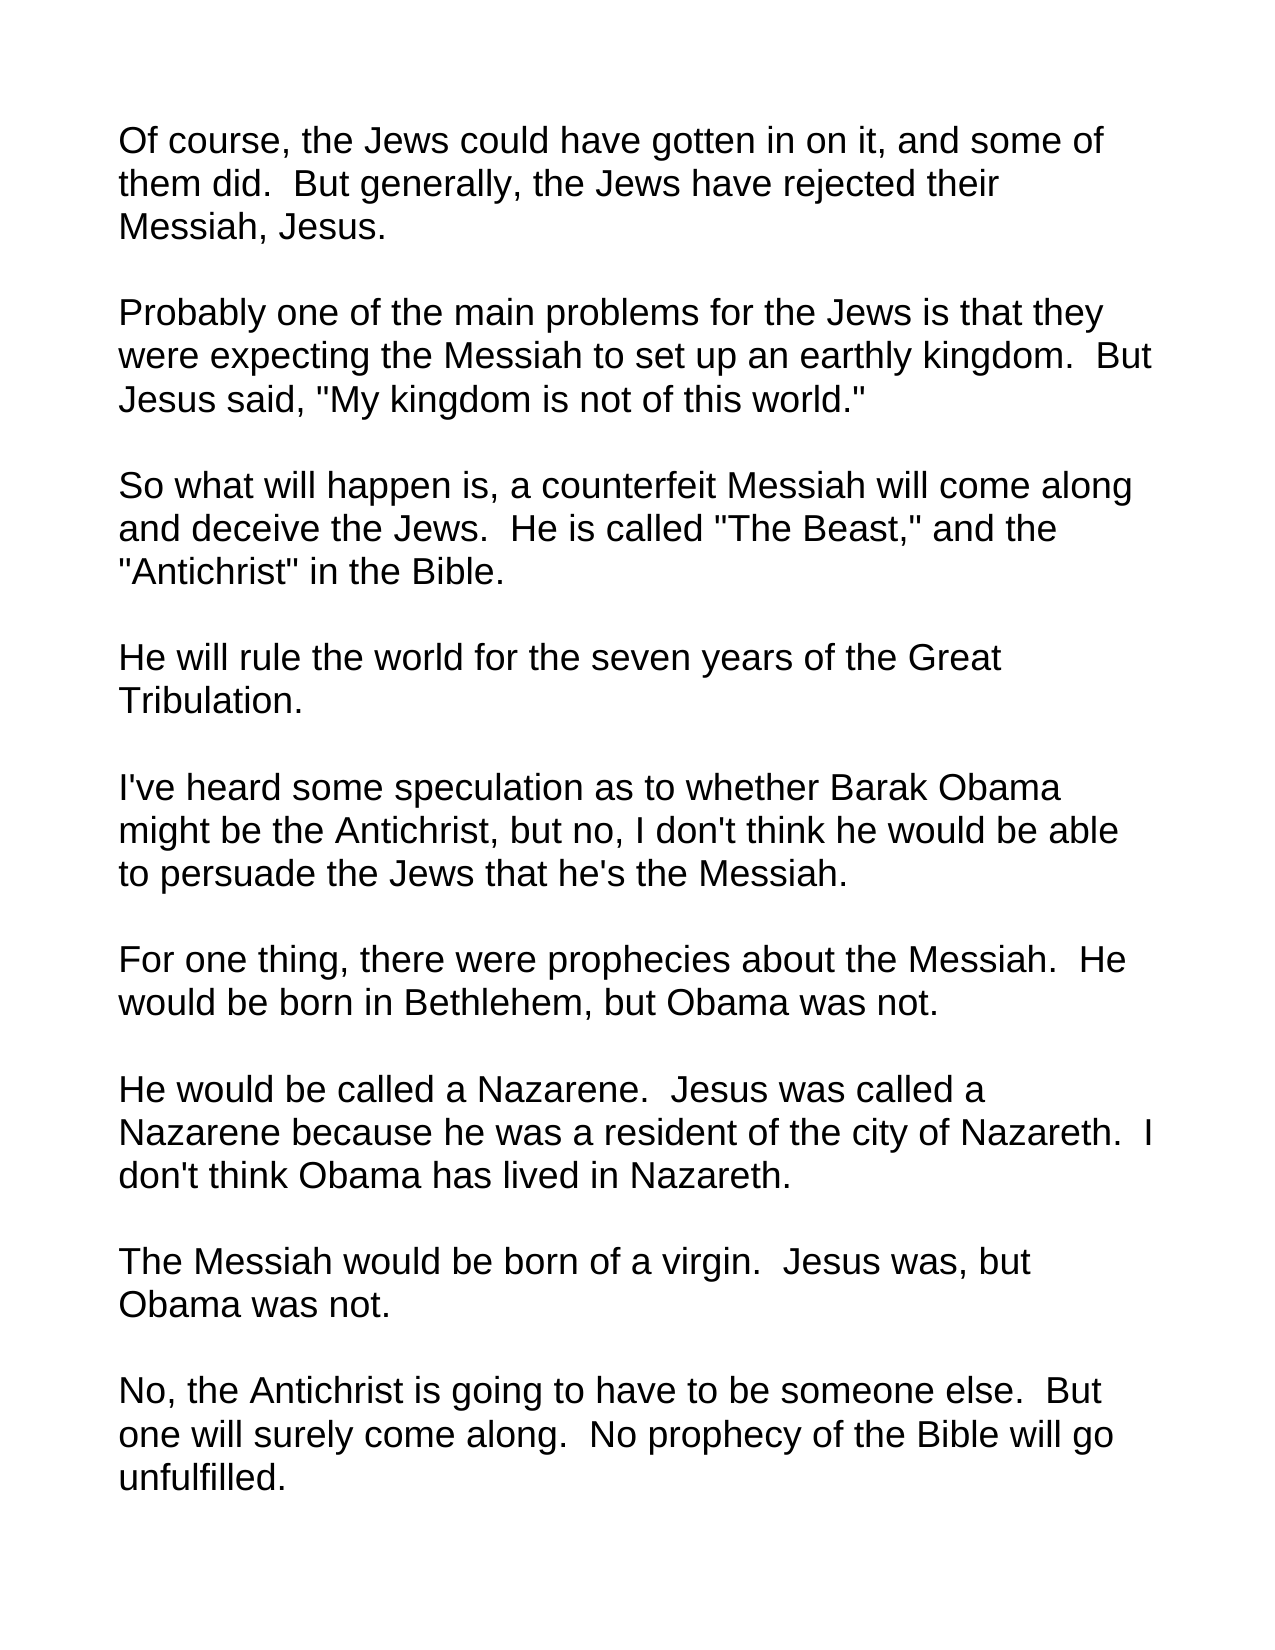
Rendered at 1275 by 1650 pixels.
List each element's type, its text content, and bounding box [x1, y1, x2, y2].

text The Messiah would be born of a virgin. Jesus was, but Obama was not. [118, 1239, 1157, 1326]
text Of course, the Jews could have gotten in on it, and some of them did. But generally, the Jews have rejected their Messiah, Jesus. [118, 118, 1157, 247]
text Probably one of the main problems for the Jews is that they were expecting the Messiah to set up an earthly kingdom. But Jesus said, "My kingdom is not of this world." [118, 291, 1157, 420]
text I've heard some speculation as to whether Barak Obama might be the Antichrist, but no, I don't think he would be able to persuade the Jews that he's the Messiah. [118, 765, 1157, 894]
text For one thing, there were prophecies about the Messiah. He would be born in Bethlehem, but Obama was not. [118, 937, 1157, 1024]
text No, the Antichrist is going to have to be someone else. But one will surely come along. No prophecy of the Bible will go unfulfilled. [118, 1369, 1157, 1498]
text So what will happen is, a counterfeit Messiah will come along and deceive the Jews. He is called "The Beast," and the "Antichrist" in the Bible. [118, 463, 1157, 592]
text He will rule the world for the seven years of the Great Tribulation. [118, 636, 1157, 722]
text He would be called a Nazarene. Jesus was called a Nazarene because he was a resident of the city of Nazareth. I don't think Obama has lived in Nazareth. [118, 1067, 1157, 1196]
